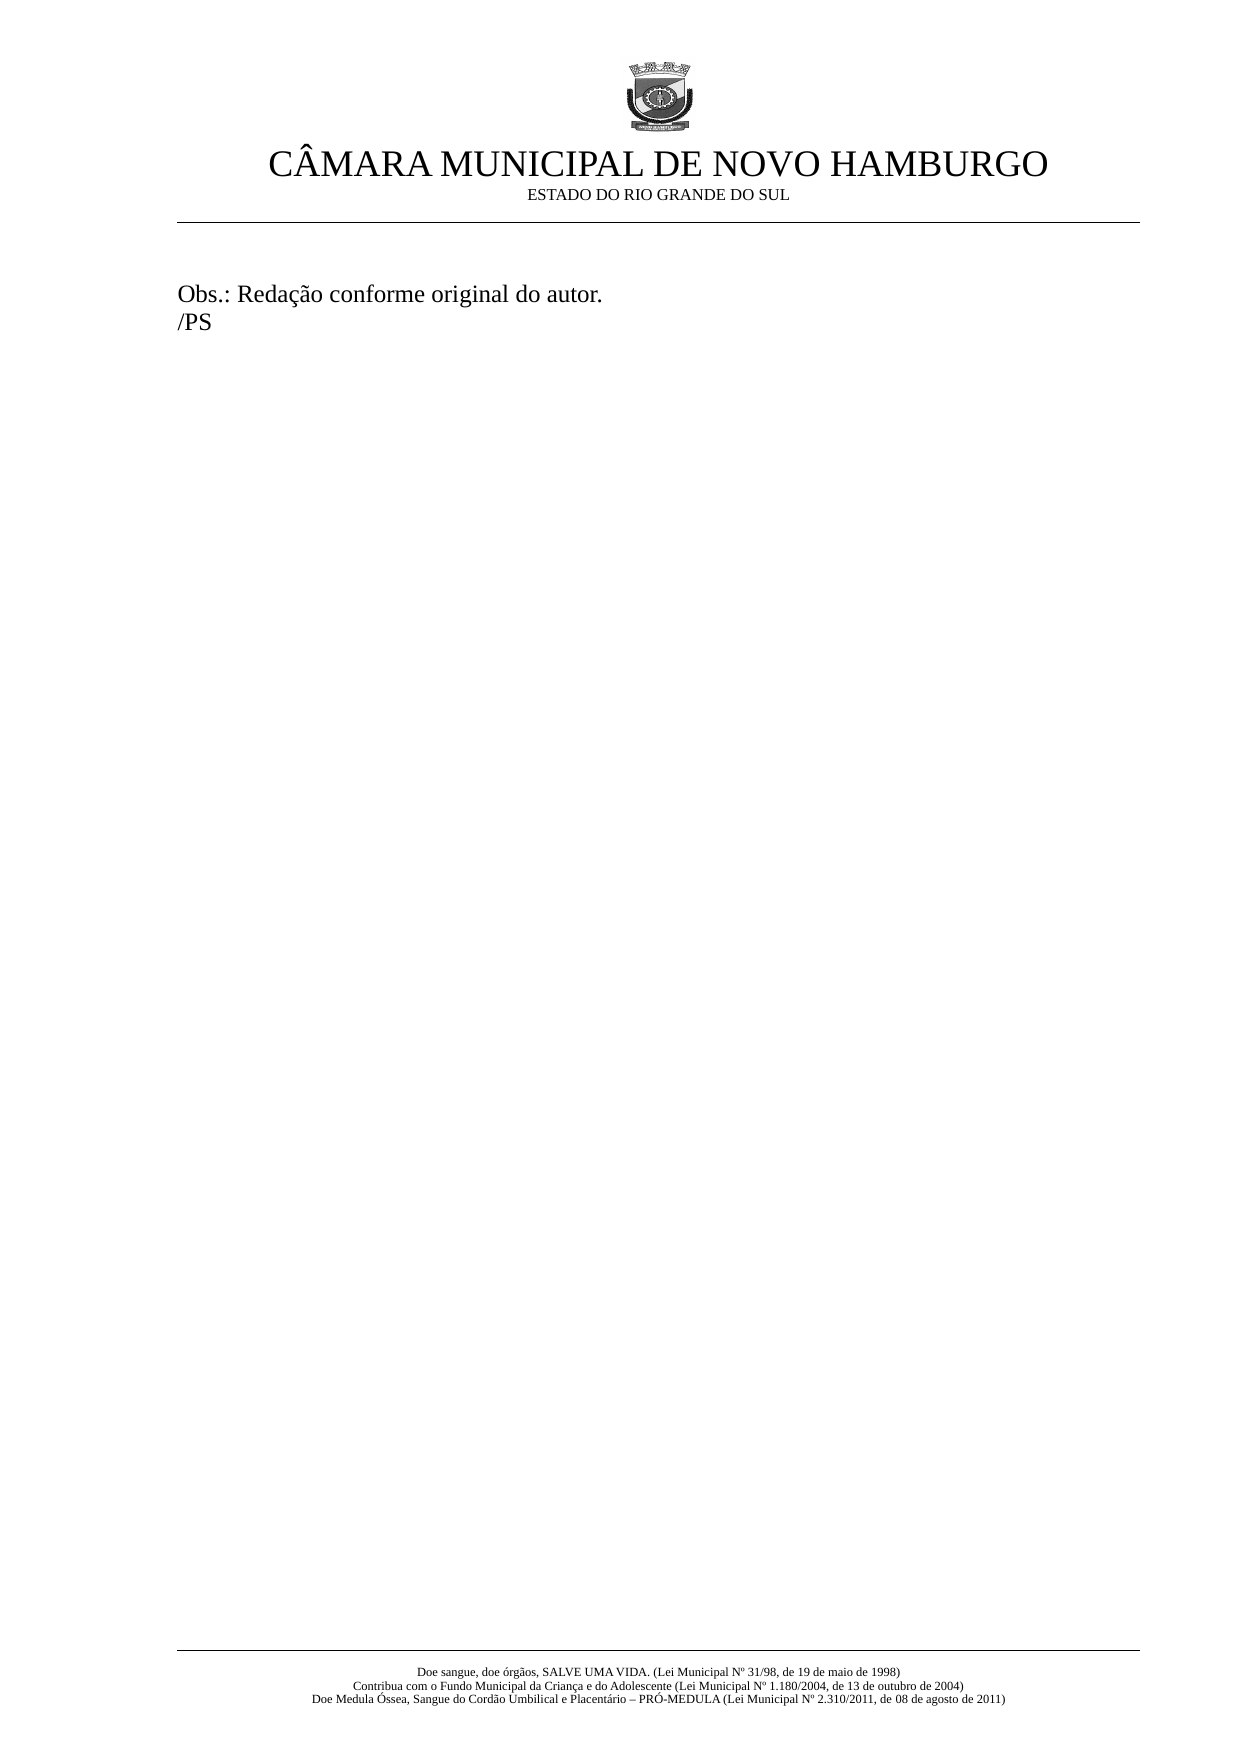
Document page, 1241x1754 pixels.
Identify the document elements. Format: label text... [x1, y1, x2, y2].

text Obs.: Redação conforme original do autor. [177, 280, 1140, 308]
text /PS [177, 308, 1140, 336]
